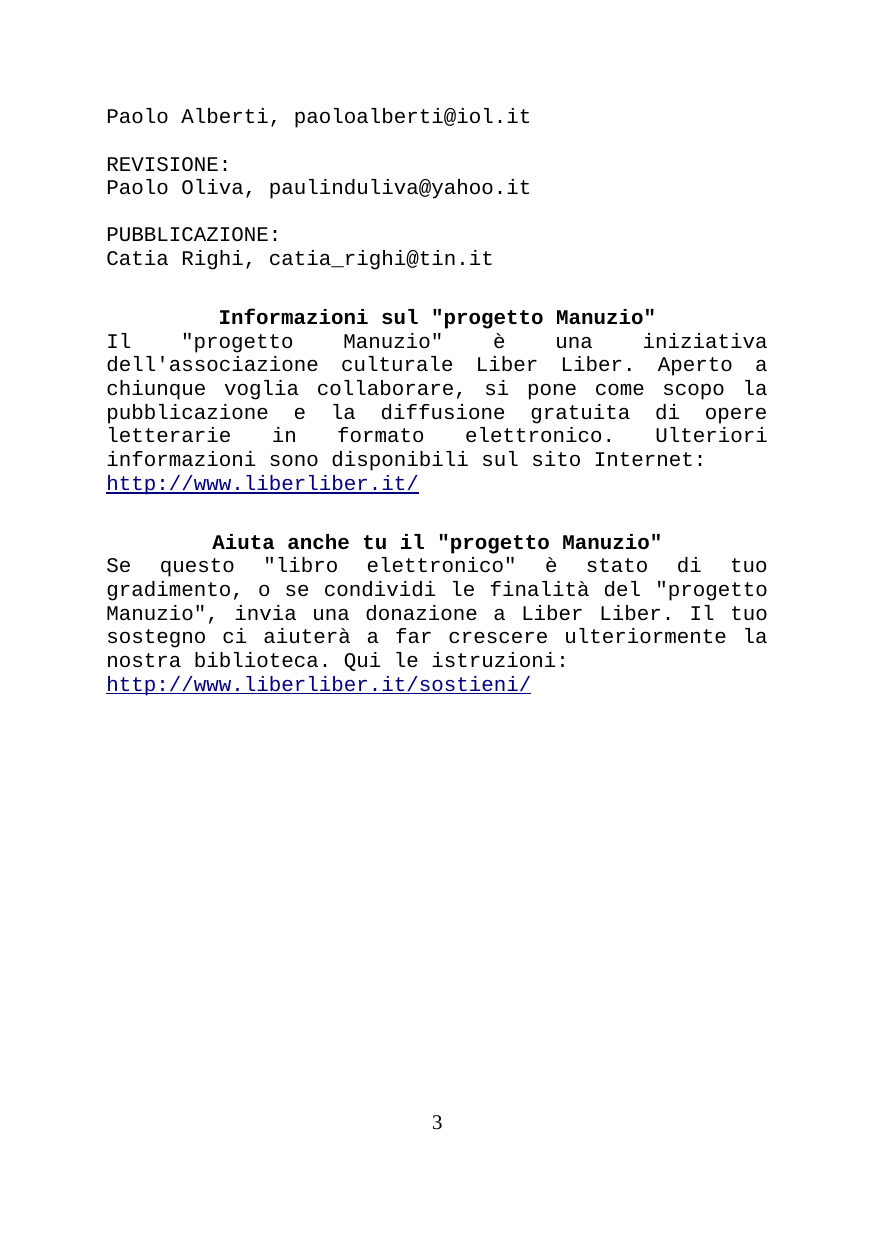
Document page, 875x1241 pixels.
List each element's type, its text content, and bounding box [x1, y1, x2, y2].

text Il "progetto Manuzio" è una iniziativa dell'associazione culturale Liber Liber. Aperto a chiunque voglia collaborare, si pone come scopo la pubblicazione e la diffusione gratuita di opere letterarie in formato elettronico. Ulteriori informazioni sono disponibili sul sito Internet: [106, 331, 768, 473]
text Catia Righi, catia_righi@tin.it [106, 248, 768, 272]
text Paolo Oliva, paulinduliva@yahoo.it [106, 177, 768, 201]
text Se questo "libro elettronico" è stato di tuo gradimento, o se condividi le finalità del "progetto Manuzio", invia una donazione a Liber Liber. Il tuo sostegno ci aiuterà a far crescere ulteriormente la nostra biblioteca. Qui le istruzioni: [106, 555, 768, 674]
text Paolo Alberti, paoloalberti@iol.it [106, 106, 768, 130]
text Informazioni sul "progetto Manuzio" [106, 307, 768, 331]
text REVISIONE: [106, 153, 768, 177]
text http://www.liberliber.it/sostieni/ [106, 674, 768, 697]
text http://www.liberliber.it/ [106, 473, 768, 496]
text PUBBLICAZIONE: [106, 224, 768, 248]
text Aiuta anche tu il "progetto Manuzio" [106, 532, 768, 555]
